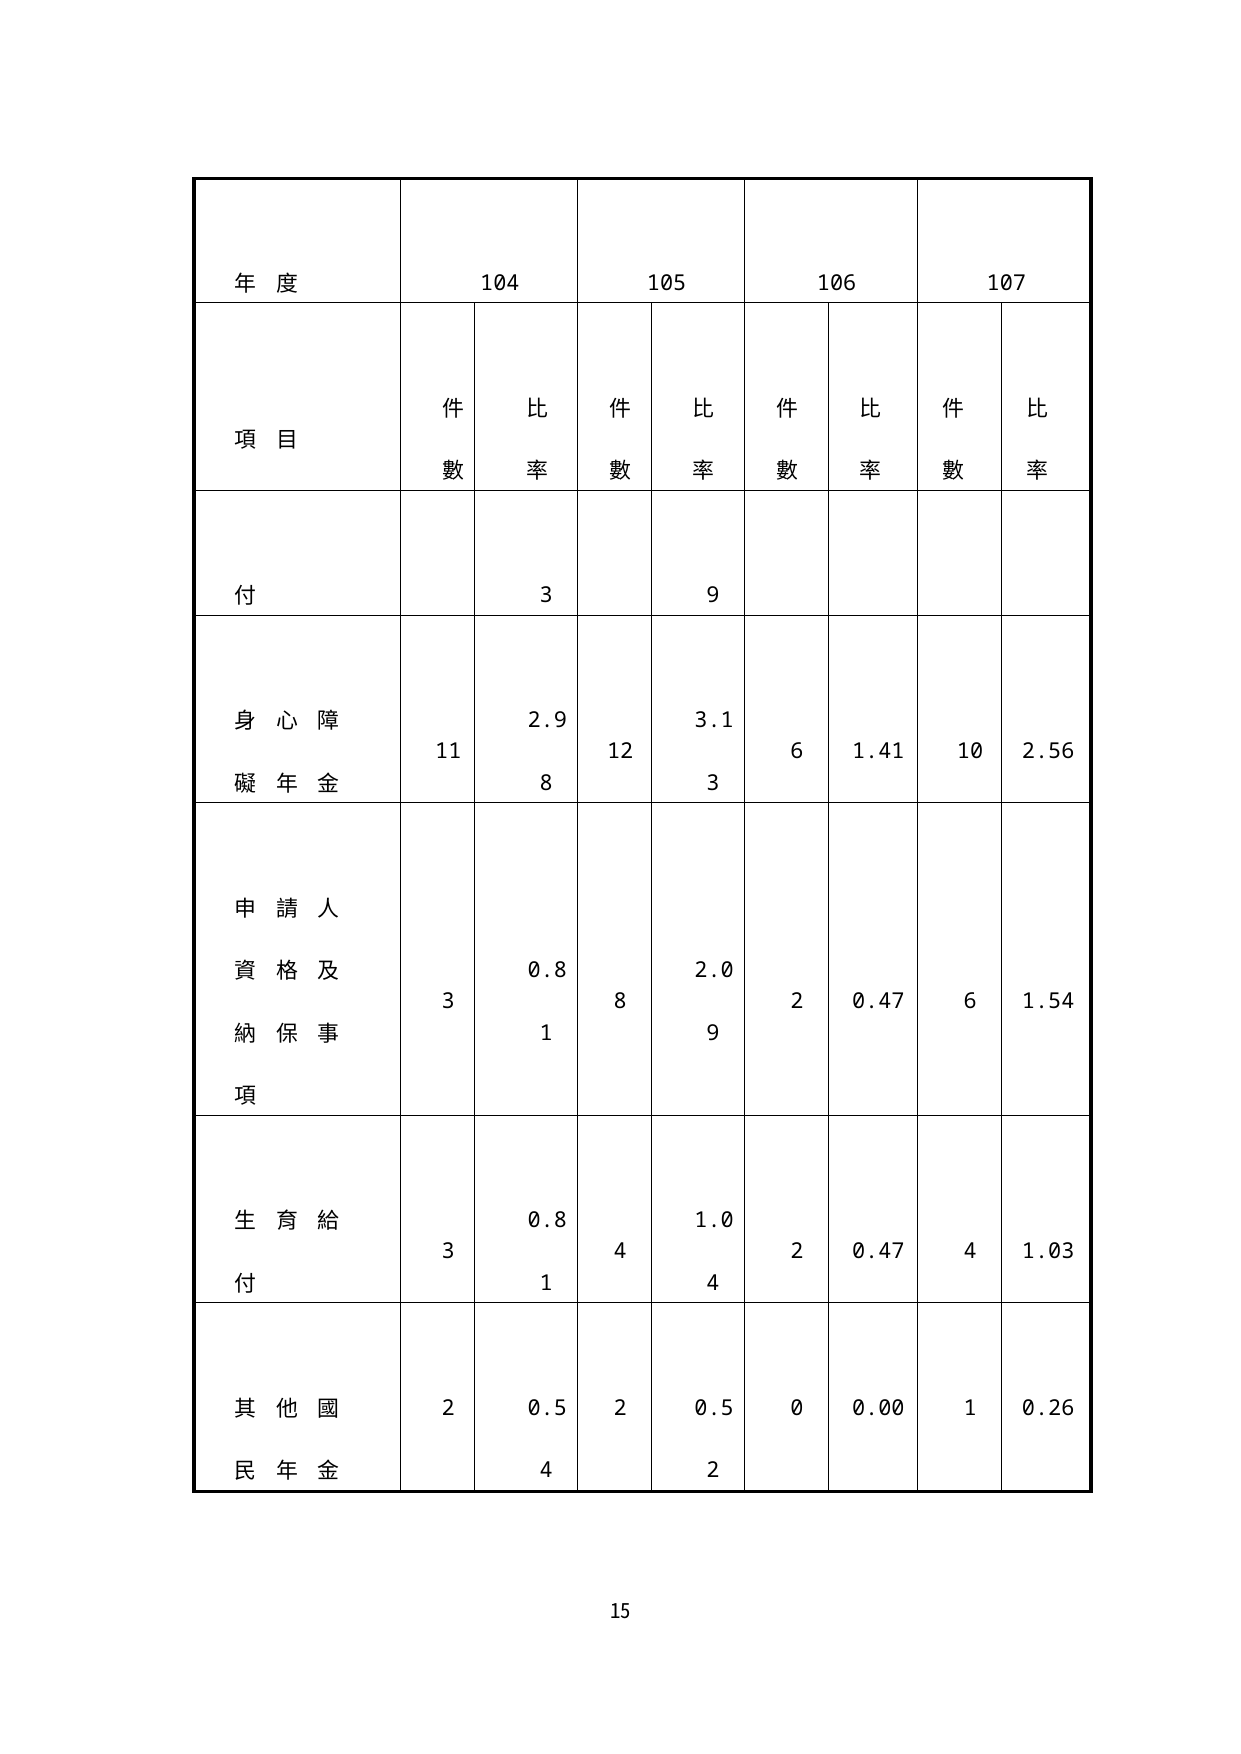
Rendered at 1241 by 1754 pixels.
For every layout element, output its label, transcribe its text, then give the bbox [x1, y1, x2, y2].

table_cell 3 [401, 803, 474, 1115]
table_cell 11 [401, 616, 474, 802]
table_cell 比率 [1002, 303, 1089, 490]
table_cell 2.56 [1002, 616, 1089, 802]
table_cell 件數 [578, 303, 651, 490]
table_cell 2 [578, 1303, 651, 1490]
table_cell 8 [578, 803, 651, 1115]
table_cell 0.00 [829, 1303, 917, 1490]
table_cell 6 [745, 616, 828, 802]
table_cell 比率 [652, 303, 744, 490]
table_cell 6 [918, 803, 1001, 1115]
table_cell 項目 [196, 303, 400, 490]
table_cell [578, 491, 651, 615]
table_cell 2.98 [475, 616, 577, 802]
table_cell 1 [918, 1303, 1001, 1490]
table_cell 4 [578, 1116, 651, 1302]
table_cell 件數 [401, 303, 474, 490]
table_cell 0.26 [1002, 1303, 1089, 1490]
table_cell 12 [578, 616, 651, 802]
table_cell 1.03 [1002, 1116, 1089, 1302]
table_header 106 [745, 180, 917, 302]
table_cell 0.52 [652, 1303, 744, 1490]
table_cell 件數 [918, 303, 1001, 490]
table_header 年度 [196, 180, 400, 302]
table_header 104 [401, 180, 577, 302]
table_cell [401, 491, 474, 615]
table_cell [745, 491, 828, 615]
table_cell 3 [401, 1116, 474, 1302]
table_cell 件數 [745, 303, 828, 490]
table_cell 比率 [829, 303, 917, 490]
table_cell 比率 [475, 303, 577, 490]
table_cell 0.54 [475, 1303, 577, 1490]
table_header 107 [918, 180, 1089, 302]
table_cell 其他國民年金 [196, 1303, 400, 1490]
table_header 105 [578, 180, 744, 302]
table_cell 2 [745, 803, 828, 1115]
table_cell 0.81 [475, 1116, 577, 1302]
table_cell 0.81 [475, 803, 577, 1115]
table_cell 2 [401, 1303, 474, 1490]
table_cell 4 [918, 1116, 1001, 1302]
table_cell 2.09 [652, 803, 744, 1115]
table_cell 10 [918, 616, 1001, 802]
table_cell 0 [745, 1303, 828, 1490]
table_cell 申請人資格及納保事項 [196, 803, 400, 1115]
table_cell 9 [652, 491, 744, 615]
table_cell 1.04 [652, 1116, 744, 1302]
table_cell [1002, 491, 1089, 615]
table_cell 身心障礙年金 [196, 616, 400, 802]
table_cell 1.54 [1002, 803, 1089, 1115]
table_cell 0.47 [829, 803, 917, 1115]
table_cell 2 [745, 1116, 828, 1302]
table_cell 生育給付 [196, 1116, 400, 1302]
table_cell 0.47 [829, 1116, 917, 1302]
table_cell 付 [196, 491, 400, 615]
table_cell [918, 491, 1001, 615]
table_cell 3 [475, 491, 577, 615]
table_cell 3.13 [652, 616, 744, 802]
table_cell [829, 491, 917, 615]
table_cell 1.41 [829, 616, 917, 802]
